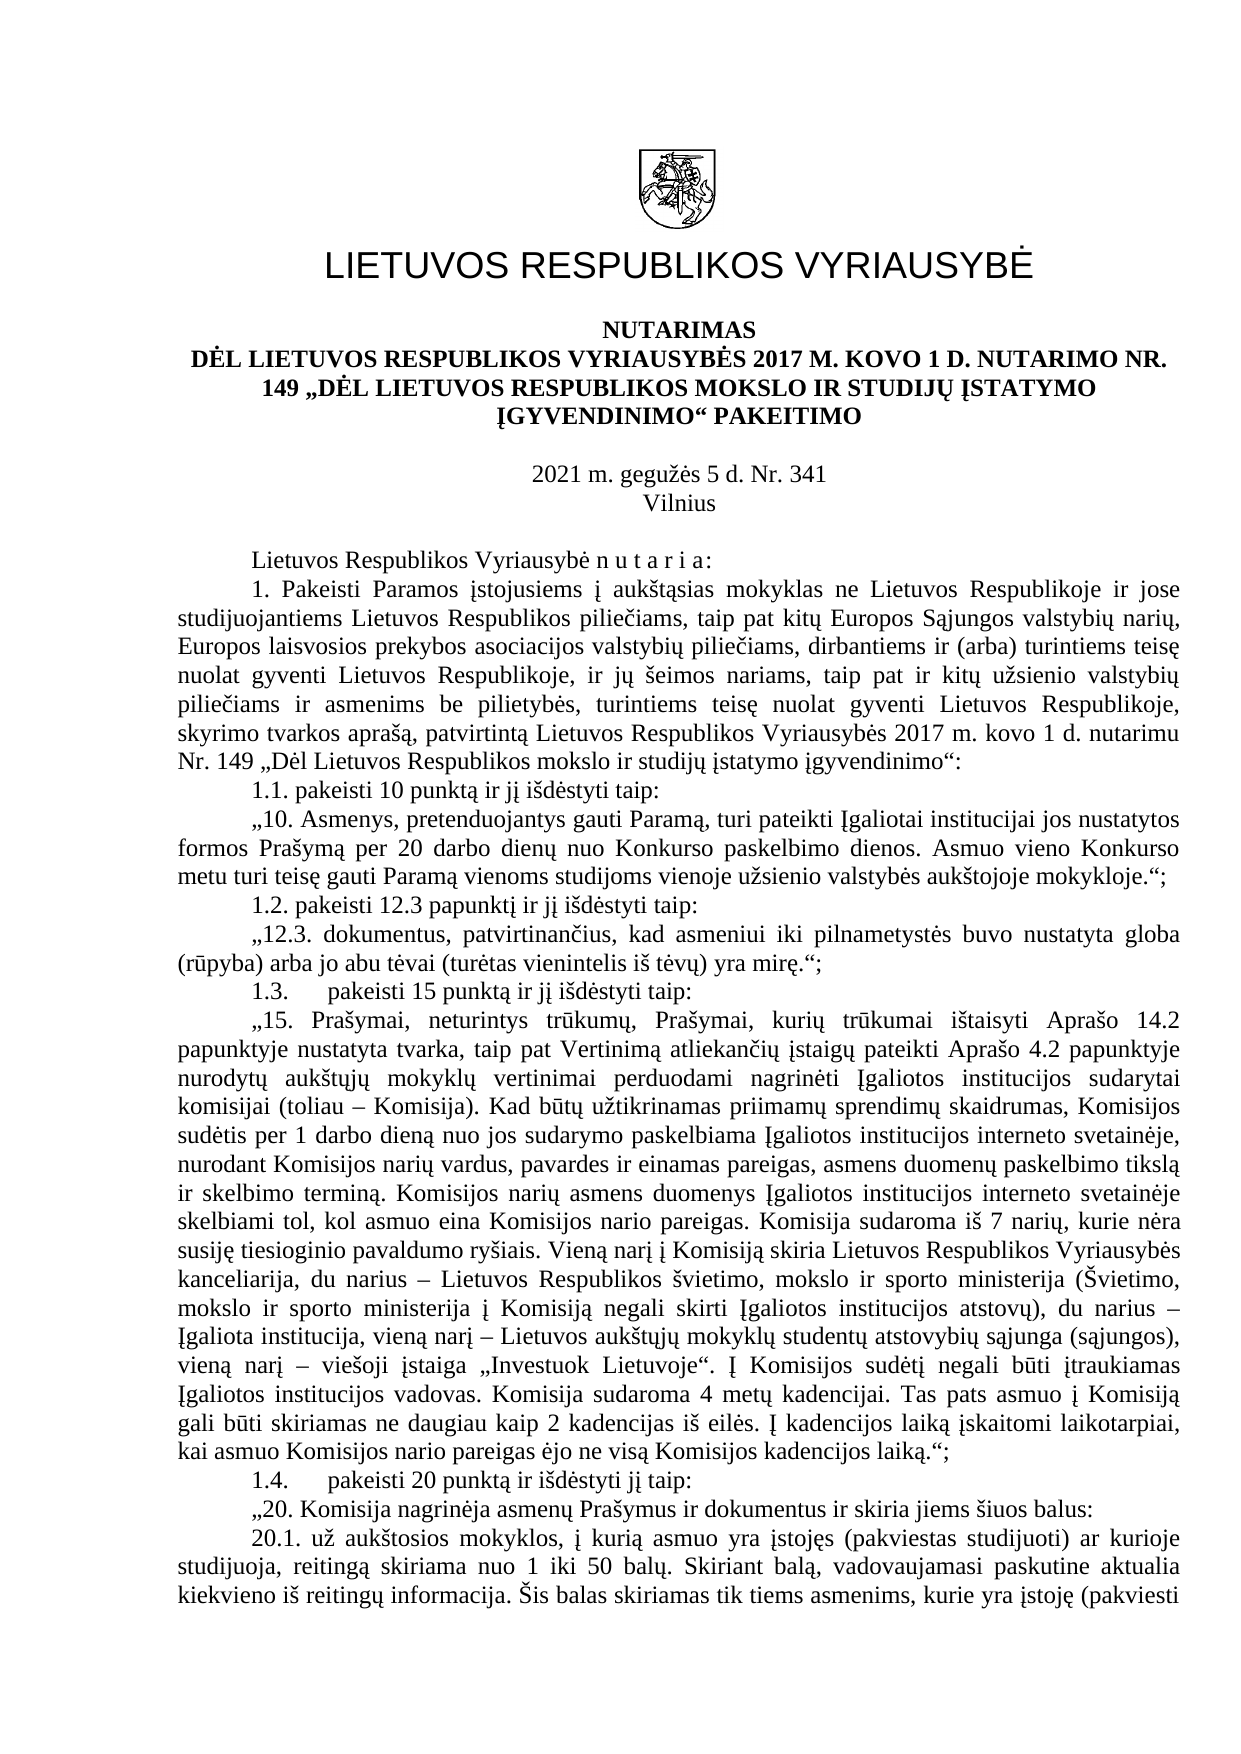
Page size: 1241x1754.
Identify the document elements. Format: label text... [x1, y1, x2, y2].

text Lietuvos Respublikos Vyriausybė nutaria: [177, 545, 1181, 574]
text 1. Pakeisti Paramos įstojusiems į aukštąsias mokyklas ne Lietuvos Respublikoje ir jose studijuojantiems Lietuvos Respublikos piliečiams, taip pat kitų Europos Sąjungos valstybių narių, Europos laisvosios prekybos asociacijos valstybių piliečiams, dirbantiems ir (arba) turintiems teisę nuolat gyventi Lietuvos Respublikoje, ir jų šeimos nariams, taip pat ir kitų užsienio valstybių piliečiams ir asmenims be pilietybės, turintiems teisę nuolat gyventi Lietuvos Respublikoje, skyrimo tvarkos aprašą, patvirtintą Lietuvos Respublikos Vyriausybės 2017 m. kovo 1 d. nutarimu Nr. 149 „Dėl Lietuvos Respublikos mokslo ir studijų įstatymo įgyvendinimo“: [177, 574, 1181, 775]
text DĖL LIETUVOS RESPUBLIKOS VYRIAUSYBĖS 2017 M. KOVO 1 D. NUTARIMO NR. 149 „DĖL LIETUVOS RESPUBLIKOS MOKSLO IR STUDIJŲ ĮSTATYMO ĮGYVENDINIMO“ PAKEITIMO [177, 344, 1181, 430]
text Vilnius [177, 488, 1181, 516]
text „10. Asmenys, pretenduojantys gauti Paramą, turi pateikti Įgaliotai institucijai jos nustatytos formos Prašymą per 20 darbo dienų nuo Konkurso paskelbimo dienos. Asmuo vieno Konkurso metu turi teisę gauti Paramą vienoms studijoms vienoje užsienio valstybės aukštojoje mokykloje.“; [177, 804, 1181, 890]
text „12.3. dokumentus, patvirtinančius, kad asmeniui iki pilnametystės buvo nustatyta globa (rūpyba) arba jo abu tėvai (turėtas vienintelis iš tėvų) yra mirę.“; [177, 919, 1181, 976]
text 1.4. pakeisti 20 punktą ir išdėstyti jį taip: [177, 1465, 1181, 1494]
text 20.1. už aukštosios mokyklos, į kurią asmuo yra įstojęs (pakviestas studijuoti) ar kurioje studijuoja, reitingą skiriama nuo 1 iki 50 balų. Skiriant balą, vadovaujamasi paskutine aktualia kiekvieno iš reitingų informacija. Šis balas skiriamas tik tiems asmenims, kurie yra įstoję (pakviesti [177, 1523, 1181, 1609]
text „15. Prašymai, neturintys trūkumų, Prašymai, kurių trūkumai ištaisyti Aprašo 14.2 papunktyje nustatyta tvarka, taip pat Vertinimą atliekančių įstaigų pateikti Aprašo 4.2 papunktyje nurodytų aukštųjų mokyklų vertinimai perduodami nagrinėti Įgaliotos institucijos sudarytai komisijai (toliau – Komisija). Kad būtų užtikrinamas priimamų sprendimų skaidrumas, Komisijos sudėtis per 1 darbo dieną nuo jos sudarymo paskelbiama Įgaliotos institucijos interneto svetainėje, nurodant Komisijos narių vardus, pavardes ir einamas pareigas, asmens duomenų paskelbimo tikslą ir skelbimo terminą. Komisijos narių asmens duomenys Įgaliotos institucijos interneto svetainėje skelbiami tol, kol asmuo eina Komisijos nario pareigas. Komisija sudaroma iš 7 narių, kurie nėra susiję tiesioginio pavaldumo ryšiais. Vieną narį į Komisiją skiria Lietuvos Respublikos Vyriausybės kanceliarija, du narius – Lietuvos Respublikos švietimo, mokslo ir sporto ministerija (Švietimo, mokslo ir sporto ministerija į Komisiją negali skirti Įgaliotos institucijos atstovų), du narius – Įgaliota institucija, vieną narį – Lietuvos aukštųjų mokyklų studentų atstovybių sąjunga (sąjungos), vieną narį – viešoji įstaiga „Investuok Lietuvoje“. Į Komisijos sudėtį negali būti įtraukiamas Įgaliotos institucijos vadovas. Komisija sudaroma 4 metų kadencijai. Tas pats asmuo į Komisiją gali būti skiriamas ne daugiau kaip 2 kadencijas iš eilės. Į kadencijos laiką įskaitomi laikotarpiai, kai asmuo Komisijos nario pareigas ėjo ne visą Komisijos kadencijos laiką.“; [177, 1005, 1181, 1465]
text „20. Komisija nagrinėja asmenų Prašymus ir dokumentus ir skiria jiems šiuos balus: [177, 1494, 1181, 1523]
text 2021 m. gegužės 5 d. Nr. 341 [177, 459, 1181, 488]
text 1.1. pakeisti 10 punktą ir jį išdėstyti taip: [177, 775, 1181, 804]
text 1.3. pakeisti 15 punktą ir jį išdėstyti taip: [177, 976, 1181, 1005]
text Lietuvos Respublikos Vyriausybė [177, 243, 1181, 286]
text 1.2. pakeisti 12.3 papunktį ir jį išdėstyti taip: [177, 890, 1181, 919]
text nutarimas [177, 315, 1181, 344]
